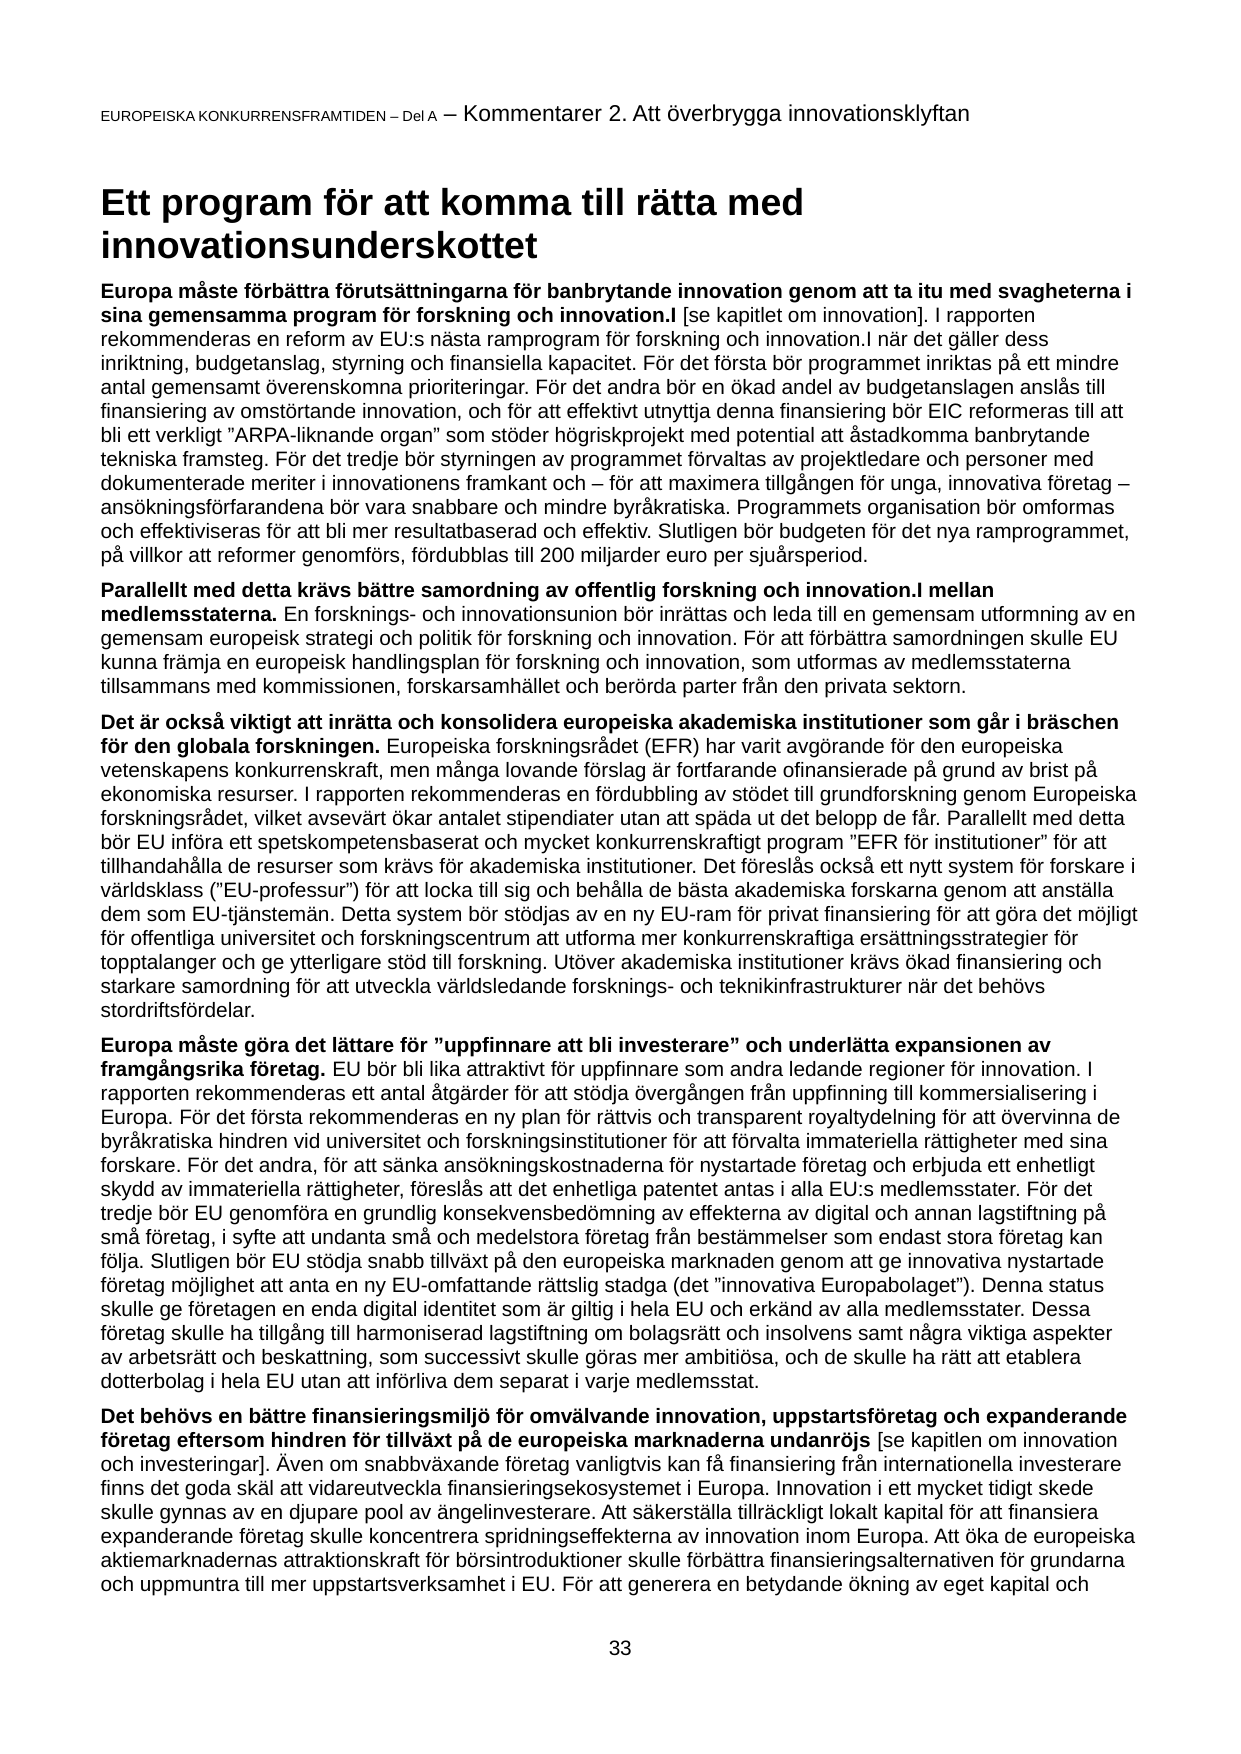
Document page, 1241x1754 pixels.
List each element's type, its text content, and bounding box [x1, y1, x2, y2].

text Det är också viktigt att inrätta och konsolidera europeiska akademiska institutioner som går i bräschen för den globala forskningen. Europeiska forskningsrådet (EFR) har varit avgörande för den europeiska vetenskapens konkurrenskraft, men många lovande förslag är fortfarande ofinansierade på grund av brist på ekonomiska resurser. I rapporten rekommenderas en fördubbling av stödet till grundforskning genom Europeiska forskningsrådet, vilket avsevärt ökar antalet stipendiater utan att späda ut det belopp de får. Parallellt med detta bör EU införa ett spetskompetensbaserat och mycket konkurrenskraftigt program ”EFR för institutioner” för att tillhandahålla de resurser som krävs för akademiska institutioner. Det föreslås också ett nytt system för forskare i världsklass (”EU-professur”) för att locka till sig och behålla de bästa akademiska forskarna genom att anställa dem som EU-tjänstemän. Detta system bör stödjas av en ny EU-ram för privat finansiering för att göra det möjligt för offentliga universitet och forskningscentrum att utforma mer konkurrenskraftiga ersättningsstrategier för topptalanger och ge ytterligare stöd till forskning. Utöver akademiska institutioner krävs ökad finansiering och starkare samordning för att utveckla världsledande forsknings- och teknikinfrastrukturer när det behövs stordriftsfördelar. [100, 710, 1140, 1021]
text Europa måste förbättra förutsättningarna för banbrytande innovation genom att ta itu med svagheterna i sina gemensamma program för forskning och innovation.I [se kapitlet om innovation]. I rapporten rekommenderas en reform av EU:s nästa ramprogram för forskning och innovation.I när det gäller dess inriktning, budgetanslag, styrning och finansiella kapacitet. För det första bör programmet inriktas på ett mindre antal gemensamt överenskomna prioriteringar. För det andra bör en ökad andel av budgetanslagen anslås till finansiering av omstörtande innovation, och för att effektivt utnyttja denna finansiering bör EIC reformeras till att bli ett verkligt ”ARPA-liknande organ” som stöder högriskprojekt med potential att åstadkomma banbrytande tekniska framsteg. För det tredje bör styrningen av programmet förvaltas av projektledare och personer med dokumenterade meriter i innovationens framkant och – för att maximera tillgången för unga, innovativa företag – ansökningsförfarandena bör vara snabbare och mindre byråkratiska. Programmets organisation bör omformas och effektiviseras för att bli mer resultatbaserad och effektiv. Slutligen bör budgeten för det nya ramprogrammet, på villkor att reformer genomförs, fördubblas till 200 miljarder euro per sjuårsperiod. [100, 279, 1140, 567]
subtitle Ett program för att komma till rätta med innovationsunderskottet [100, 180, 1140, 267]
text Europa måste göra det lättare för ”uppfinnare att bli investerare” och underlätta expansionen av framgångsrika företag. EU bör bli lika attraktivt för uppfinnare som andra ledande regioner för innovation. I rapporten rekommenderas ett antal åtgärder för att stödja övergången från uppfinning till kommersialisering i Europa. För det första rekommenderas en ny plan för rättvis och transparent royaltydelning för att övervinna de byråkratiska hindren vid universitet och forskningsinstitutioner för att förvalta immateriella rättigheter med sina forskare. För det andra, för att sänka ansökningskostnaderna för nystartade företag och erbjuda ett enhetligt skydd av immateriella rättigheter, föreslås att det enhetliga patentet antas i alla EU:s medlemsstater. För det tredje bör EU genomföra en grundlig konsekvensbedömning av effekterna av digital och annan lagstiftning på små företag, i syfte att undanta små och medelstora företag från bestämmelser som endast stora företag kan följa. Slutligen bör EU stödja snabb tillväxt på den europeiska marknaden genom att ge innovativa nystartade företag möjlighet att anta en ny EU-omfattande rättslig stadga (det ”innovativa Europabolaget”). Denna status skulle ge företagen en enda digital identitet som är giltig i hela EU och erkänd av alla medlemsstater. Dessa företag skulle ha tillgång till harmoniserad lagstiftning om bolagsrätt och insolvens samt några viktiga aspekter av arbetsrätt och beskattning, som successivt skulle göras mer ambitiösa, och de skulle ha rätt att etablera dotterbolag i hela EU utan att införliva dem separat i varje medlemsstat. [100, 1033, 1140, 1392]
text Parallellt med detta krävs bättre samordning av offentlig forskning och innovation.I mellan medlemsstaterna. En forsknings- och innovationsunion bör inrättas och leda till en gemensam utformning av en gemensam europeisk strategi och politik för forskning och innovation. För att förbättra samordningen skulle EU kunna främja en europeisk handlingsplan för forskning och innovation, som utformas av medlemsstaterna tillsammans med kommissionen, forskarsamhället och berörda parter från den privata sektorn. [100, 578, 1140, 698]
text Det behövs en bättre finansieringsmiljö för omvälvande innovation, uppstartsföretag och expanderande företag eftersom hindren för tillväxt på de europeiska marknaderna undanröjs [se kapitlen om innovation och investeringar]. Även om snabbväxande företag vanligtvis kan få finansiering från internationella investerare finns det goda skäl att vidareutveckla finansieringsekosystemet i Europa. Innovation i ett mycket tidigt skede skulle gynnas av en djupare pool av ängelinvesterare. Att säkerställa tillräckligt lokalt kapital för att finansiera expanderande företag skulle koncentrera spridningseffekterna av innovation inom Europa. Att öka de europeiska aktiemarknadernas attraktionskraft för börsintroduktioner skulle förbättra finansieringsalternativen för grundarna och uppmuntra till mer uppstartsverksamhet i EU. För att generera en betydande ökning av eget kapital och [100, 1404, 1140, 1596]
